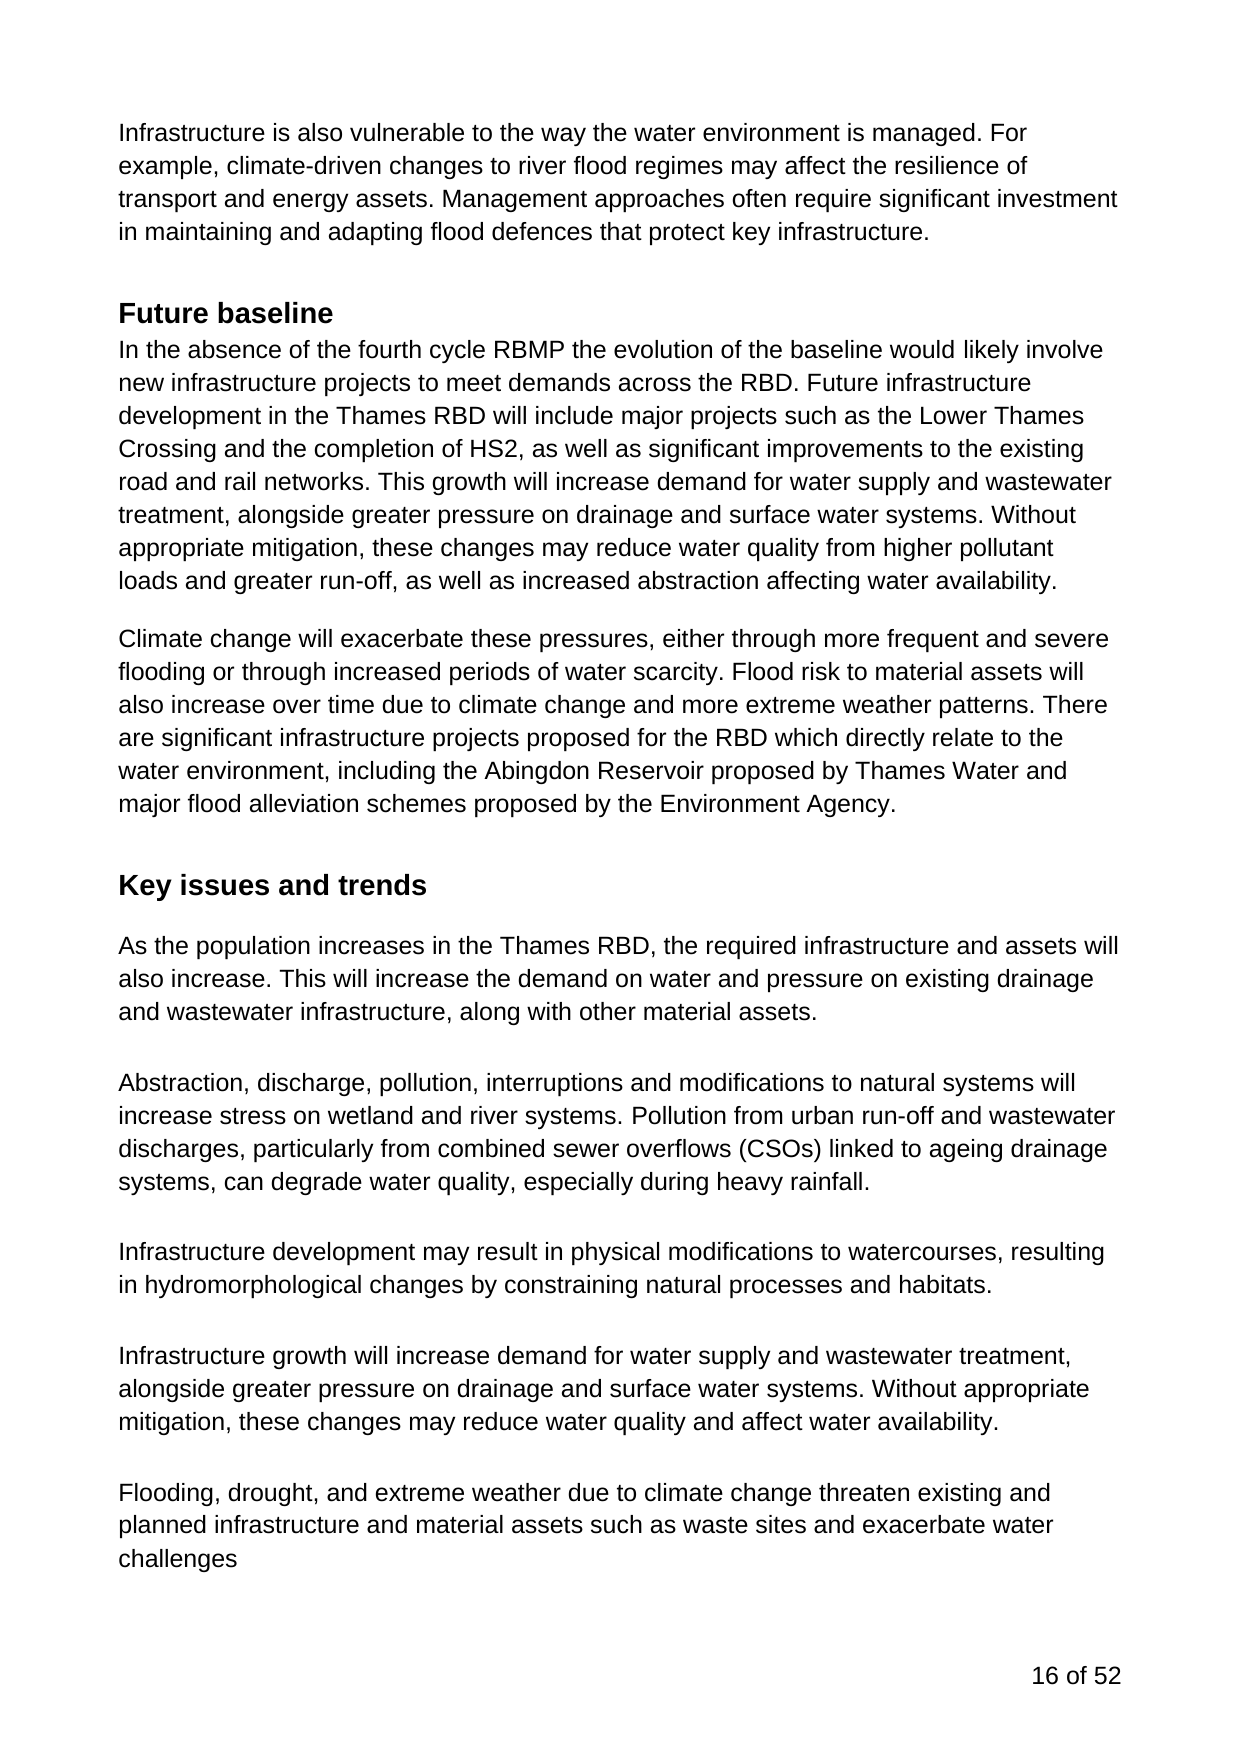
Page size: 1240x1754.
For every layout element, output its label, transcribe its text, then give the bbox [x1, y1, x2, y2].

text Infrastructure is also vulnerable to the way the water environment is managed. For example, climate-driven changes to river flood regimes may affect the resilience of transport and energy assets. Management approaches often require significant investment in maintaining and adapting flood defences that protect key infrastructure. [118, 118, 1121, 246]
text Infrastructure growth will increase demand for water supply and wastewater treatment, alongside greater pressure on drainage and surface water systems. Without appropriate mitigation, these changes may reduce water quality and affect water availability. [118, 1341, 1121, 1436]
text As the population increases in the Thames RBD, the required infrastructure and assets will also increase. This will increase the demand on water and pressure on existing drainage and wastewater infrastructure, along with other material assets. [118, 931, 1121, 1026]
subtitle Key issues and trends [118, 868, 1121, 901]
text Climate change will exacerbate these pressures, either through more frequent and severe flooding or through increased periods of water scarcity. Flood risk to material assets will also increase over time due to climate change and more extreme weather patterns. There are significant infrastructure projects proposed for the RBD which directly relate to the water environment, including the Abingdon Reservoir proposed by Thames Water and major flood alleviation schemes proposed by the Environment Agency. [118, 624, 1121, 818]
text Flooding, drought, and extreme weather due to climate change threaten existing and planned infrastructure and material assets such as waste sites and exacerbate water challenges [118, 1477, 1121, 1572]
text In the absence of the fourth cycle RBMP the evolution of the baseline would likely involve new infrastructure projects to meet demands across the RBD. Future infrastructure development in the Thames RBD will include major projects such as the Lower Thames Crossing and the completion of HS2, as well as significant improvements to the existing road and rail networks. This growth will increase demand for water supply and wastewater treatment, alongside greater pressure on drainage and surface water systems. Without appropriate mitigation, these changes may reduce water quality from higher pollutant loads and greater run-off, as well as increased abstraction affecting water availability. [118, 334, 1121, 594]
text Abstraction, discharge, pollution, interruptions and modifications to natural systems will increase stress on wetland and river systems. Pollution from urban run-off and wastewater discharges, particularly from combined sewer overflows (CSOs) linked to ageing drainage systems, can degrade water quality, especially during heavy rainfall. [118, 1068, 1121, 1196]
subtitle Future baseline [118, 296, 1121, 329]
text Infrastructure development may result in physical modifications to watercourses, resulting in hydromorphological changes by constraining natural processes and habitats. [118, 1237, 1121, 1299]
